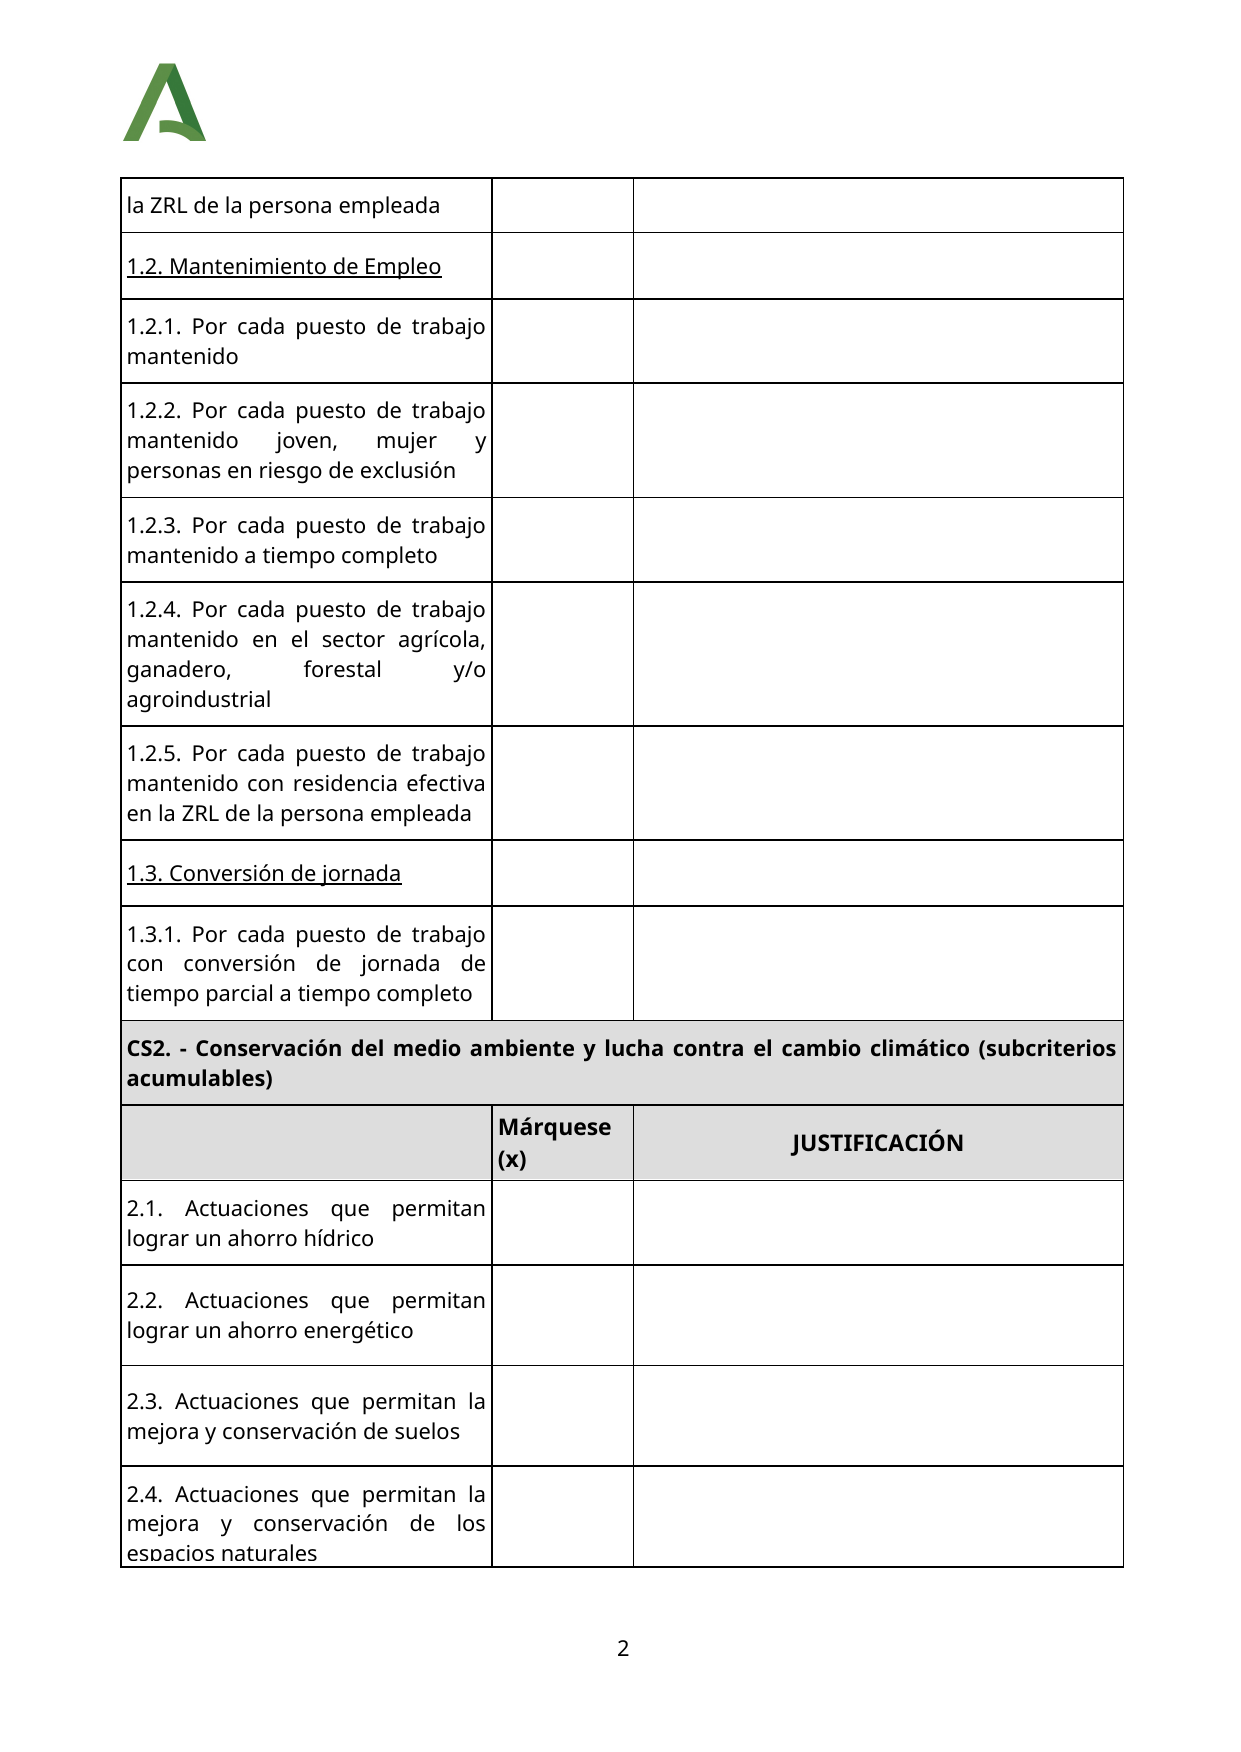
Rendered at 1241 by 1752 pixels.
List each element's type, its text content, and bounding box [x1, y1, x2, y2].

table_cell [493, 1266, 633, 1365]
table_cell 1.2.4. Por cada puesto de trabajo mantenido en el sector agrícola, ganadero, forestal y/o agroindustrial [122, 583, 491, 725]
table_cell [634, 1467, 1123, 1566]
table_cell 1.2.5. Por cada puesto de trabajo mantenido con residencia efectiva en la ZRL de la persona empleada [122, 727, 491, 839]
table_cell 1.2.2. Por cada puesto de trabajo mantenido joven, mujer y personas en riesgo de exclusión [122, 384, 491, 497]
table_cell la ZRL de la persona empleada [122, 179, 491, 232]
table_cell [493, 1467, 633, 1566]
table_cell [122, 1106, 491, 1179]
table_cell 2.3. Actuaciones que permitan la mejora y conservación de suelos [122, 1366, 491, 1465]
picture [118, 59, 211, 146]
table_cell [634, 1181, 1123, 1264]
table_cell 1.2.1. Por cada puesto de trabajo mantenido [122, 300, 491, 382]
table_cell [634, 300, 1123, 382]
table_cell 1.3.1. Por cada puesto de trabajo con conversión de jornada de tiempo parcial a tiempo completo [122, 907, 491, 1019]
table_cell [493, 498, 633, 581]
table_cell 1.3. Conversión de jornada [122, 841, 491, 905]
table_cell [493, 841, 633, 905]
table_cell [634, 907, 1123, 1019]
table_cell [493, 300, 633, 382]
table_cell Márquese (x) [493, 1106, 633, 1179]
table_cell [634, 384, 1123, 497]
table_cell 1.2. Mantenimiento de Empleo [122, 233, 491, 298]
table_cell [493, 179, 633, 232]
table_cell [493, 1366, 633, 1465]
table_cell 2.1. Actuaciones que permitan lograr un ahorro hídrico [122, 1181, 491, 1264]
table_cell [634, 727, 1123, 839]
table_cell [634, 1266, 1123, 1365]
table_cell [493, 907, 633, 1019]
table_cell [634, 841, 1123, 905]
table_cell [493, 384, 633, 497]
table_cell [493, 583, 633, 725]
table_cell [634, 498, 1123, 581]
table_cell [493, 727, 633, 839]
table_cell [634, 1366, 1123, 1465]
table_cell CS2. - Conservación del medio ambiente y lucha contra el cambio climático (subcriterios acumulables) [122, 1021, 1123, 1104]
table_cell 2.4. Actuaciones que permitan la mejora y conservación de los espacios naturales [122, 1467, 491, 1566]
table_cell [493, 1181, 633, 1264]
table_cell [634, 583, 1123, 725]
table_cell [634, 233, 1123, 298]
table_cell 1.2.3. Por cada puesto de trabajo mantenido a tiempo completo [122, 498, 491, 581]
table_cell [634, 179, 1123, 232]
table_cell 2.2. Actuaciones que permitan lograr un ahorro energético [122, 1266, 491, 1365]
table_cell JUSTIFICACIÓN [634, 1106, 1123, 1179]
table_cell [493, 233, 633, 298]
